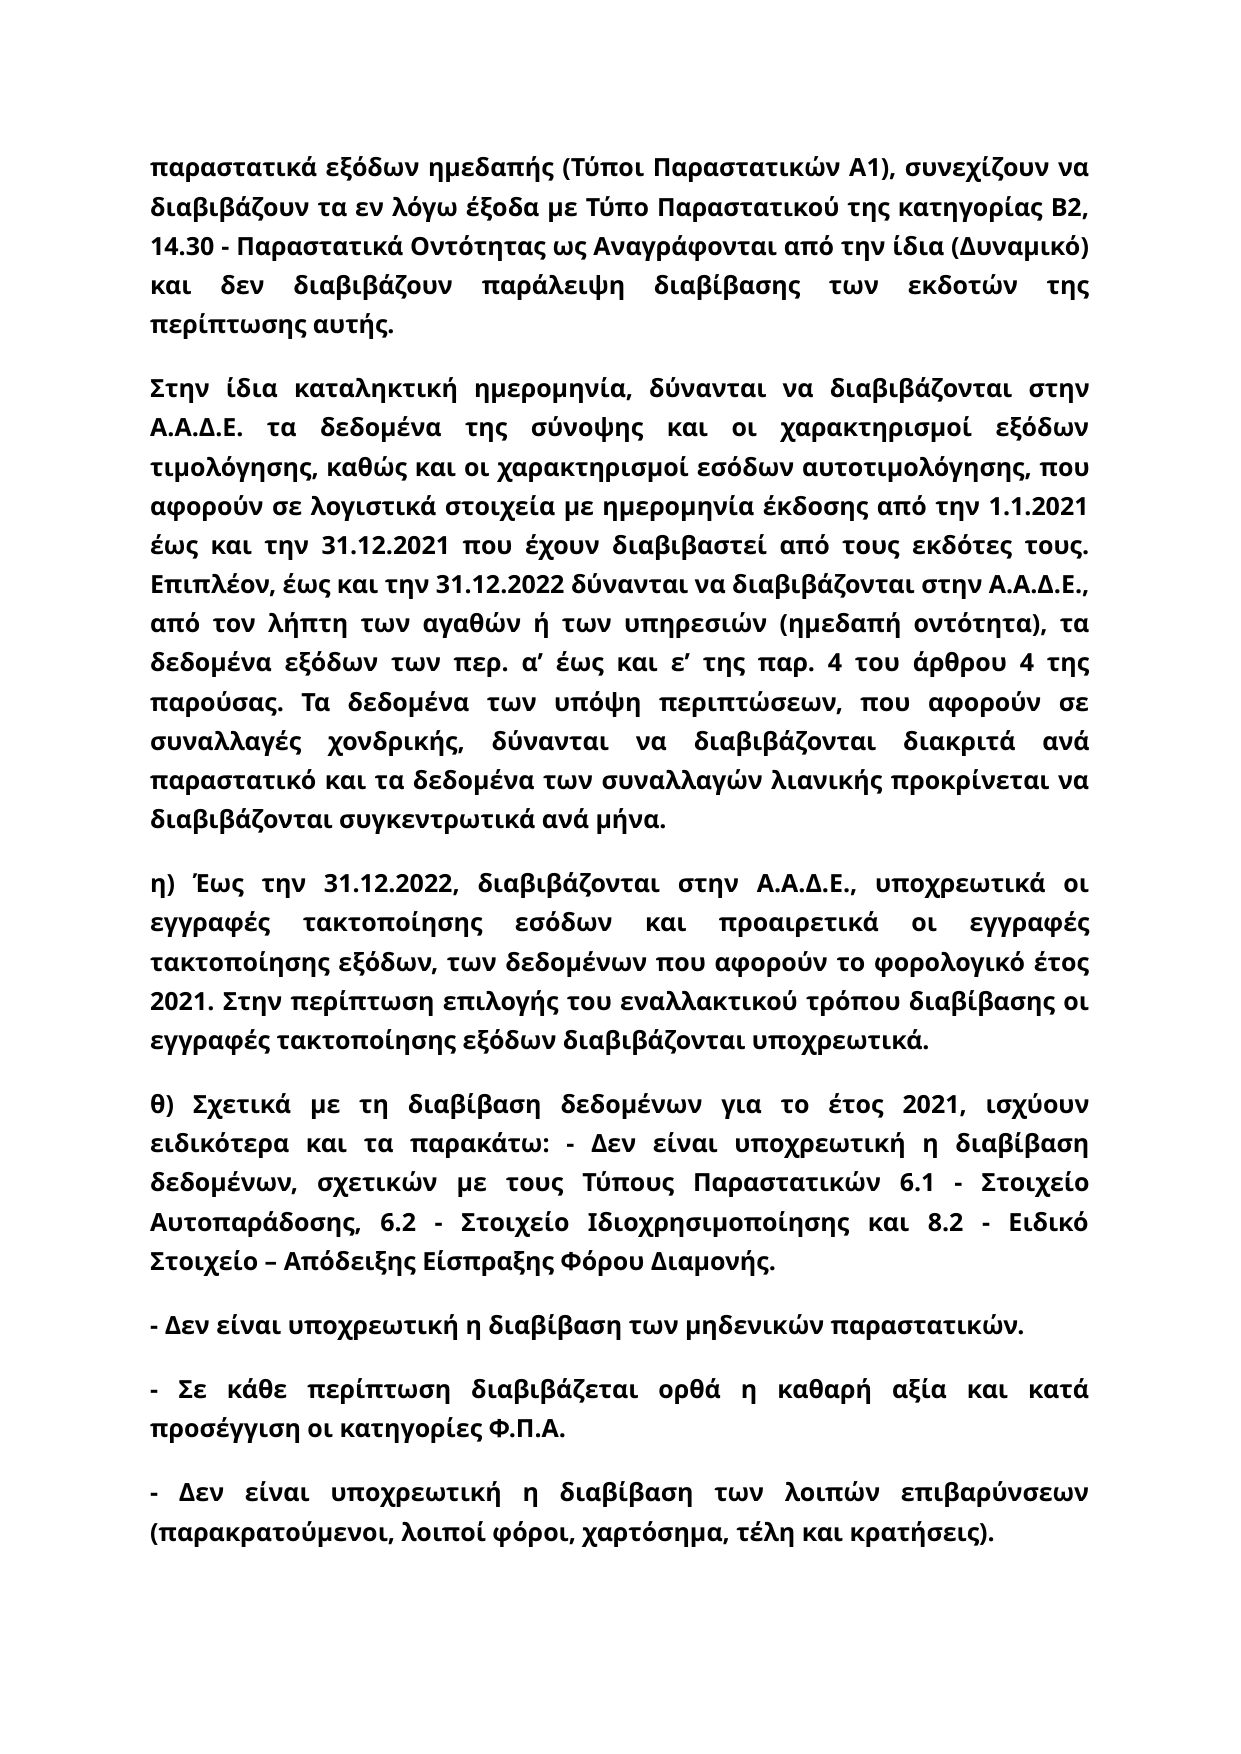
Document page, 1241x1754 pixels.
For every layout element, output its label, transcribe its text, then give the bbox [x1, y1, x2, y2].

text θ) Σχετικά με τη διαβίβαση δεδομένων για το έτος 2021, ισχύουν ειδικότερα και τα παρακάτω: - Δεν είναι υποχρεωτική η διαβίβαση δεδομένων, σχετικών με τους Τύπους Παραστατικών 6.1 - Στοιχείο Αυτοπαράδοσης, 6.2 - Στοιχείο Ιδιοχρησιμοποίησης και 8.2 - Ειδικό Στοιχείο – Απόδειξης Είσπραξης Φόρου Διαμονής. [150, 1087, 1090, 1277]
text η) Έως την 31.12.2022, διαβιβάζονται στην Α.Α.Δ.Ε., υποχρεωτικά οι εγγραφές τακτοποίησης εσόδων και προαιρετικά οι εγγραφές τακτοποίησης εξόδων, των δεδομένων που αφορούν το φορολογικό έτος 2021. Στην περίπτωση επιλογής του εναλλακτικού τρόπου διαβίβασης οι εγγραφές τακτοποίησης εξόδων διαβιβάζονται υποχρεωτικά. [150, 866, 1090, 1057]
text παραστατικά εξόδων ημεδαπής (Τύποι Παραστατικών Α1), συνεχίζουν να διαβιβάζουν τα εν λόγω έξοδα με Τύπο Παραστατικού της κατηγορίας Β2, 14.30 - Παραστατικά Οντότητας ως Αναγράφονται από την ίδια (Δυναμικό) και δεν διαβιβάζουν παράλειψη διαβίβασης των εκδοτών της περίπτωσης αυτής. [150, 150, 1090, 341]
text - Δεν είναι υποχρεωτική η διαβίβαση των λοιπών επιβαρύνσεων (παρακρατούμενοι, λοιποί φόροι, χαρτόσημα, τέλη και κρατήσεις). [150, 1475, 1090, 1548]
text - Σε κάθε περίπτωση διαβιβάζεται ορθά η καθαρή αξία και κατά προσέγγιση οι κατηγορίες Φ.Π.Α. [150, 1372, 1090, 1445]
text - Δεν είναι υποχρεωτική η διαβίβαση των μηδενικών παραστατικών. [150, 1307, 1090, 1342]
text Στην ίδια καταληκτική ημερομηνία, δύνανται να διαβιβάζονται στην Α.Α.Δ.Ε. τα δεδομένα της σύνοψης και οι χαρακτηρισμοί εξόδων τιμολόγησης, καθώς και οι χαρακτηρισμοί εσόδων αυτοτιμολόγησης, που αφορούν σε λογιστικά στοιχεία με ημερομηνία έκδοσης από την 1.1.2021 έως και την 31.12.2021 που έχουν διαβιβαστεί από τους εκδότες τους. Επιπλέον, έως και την 31.12.2022 δύνανται να διαβιβάζονται στην Α.Α.Δ.Ε., από τον λήπτη των αγαθών ή των υπηρεσιών (ημεδαπή οντότητα), τα δεδομένα εξόδων των περ. α’ έως και ε’ της παρ. 4 του άρθρου 4 της παρούσας. Τα δεδομένα των υπόψη περιπτώσεων, που αφορούν σε συναλλαγές χονδρικής, δύνανται να διαβιβάζονται διακριτά ανά παραστατικό και τα δεδομένα των συναλλαγών λιανικής προκρίνεται να διαβιβάζονται συγκεντρωτικά ανά μήνα. [150, 371, 1090, 836]
